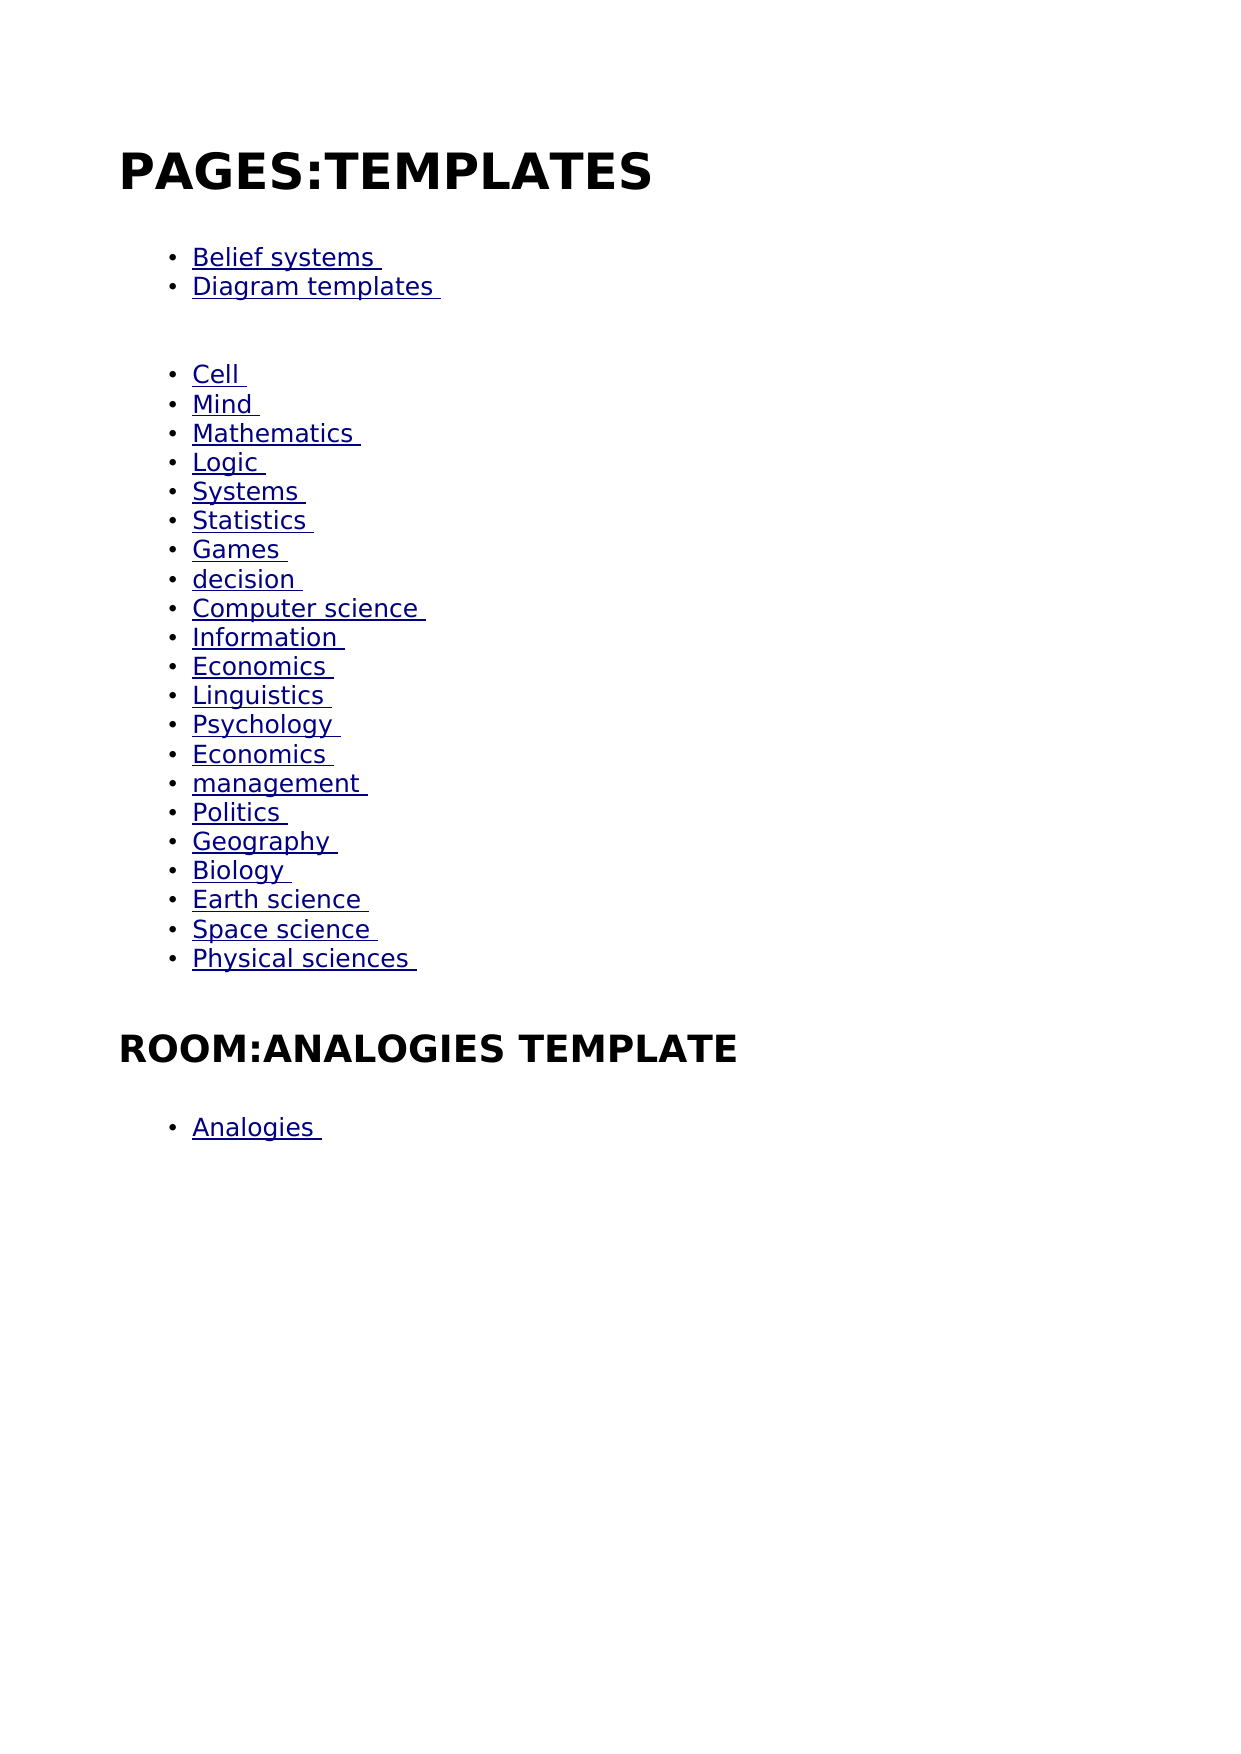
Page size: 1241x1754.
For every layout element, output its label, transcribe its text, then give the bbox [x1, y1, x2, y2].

subtitle PAGES:TEMPLATES [118, 143, 1122, 201]
list Computer science [177, 594, 1122, 623]
list Logic [177, 448, 1122, 477]
list decision [177, 565, 1122, 594]
list Earth science [177, 886, 1122, 915]
list Economics [177, 740, 1122, 769]
list Biology [177, 856, 1122, 886]
list Systems [177, 477, 1122, 506]
list management [177, 769, 1122, 798]
list Physical sciences [177, 944, 1122, 973]
list Belief systems [177, 243, 1122, 272]
list Psychology [177, 711, 1122, 740]
list Geography [177, 827, 1122, 856]
list Information [177, 623, 1122, 652]
list Analogies [177, 1113, 1122, 1142]
list Linguistics [177, 681, 1122, 711]
list Statistics [177, 506, 1122, 536]
list Games [177, 536, 1122, 565]
list Economics [177, 652, 1122, 681]
list Cell [177, 361, 1122, 390]
list Mind [177, 390, 1122, 419]
subtitle ROOM:ANALOGIES TEMPLATE [118, 1028, 1122, 1071]
list Diagram templates [177, 272, 1122, 302]
list Space science [177, 915, 1122, 944]
list Politics [177, 798, 1122, 827]
list Mathematics [177, 419, 1122, 448]
